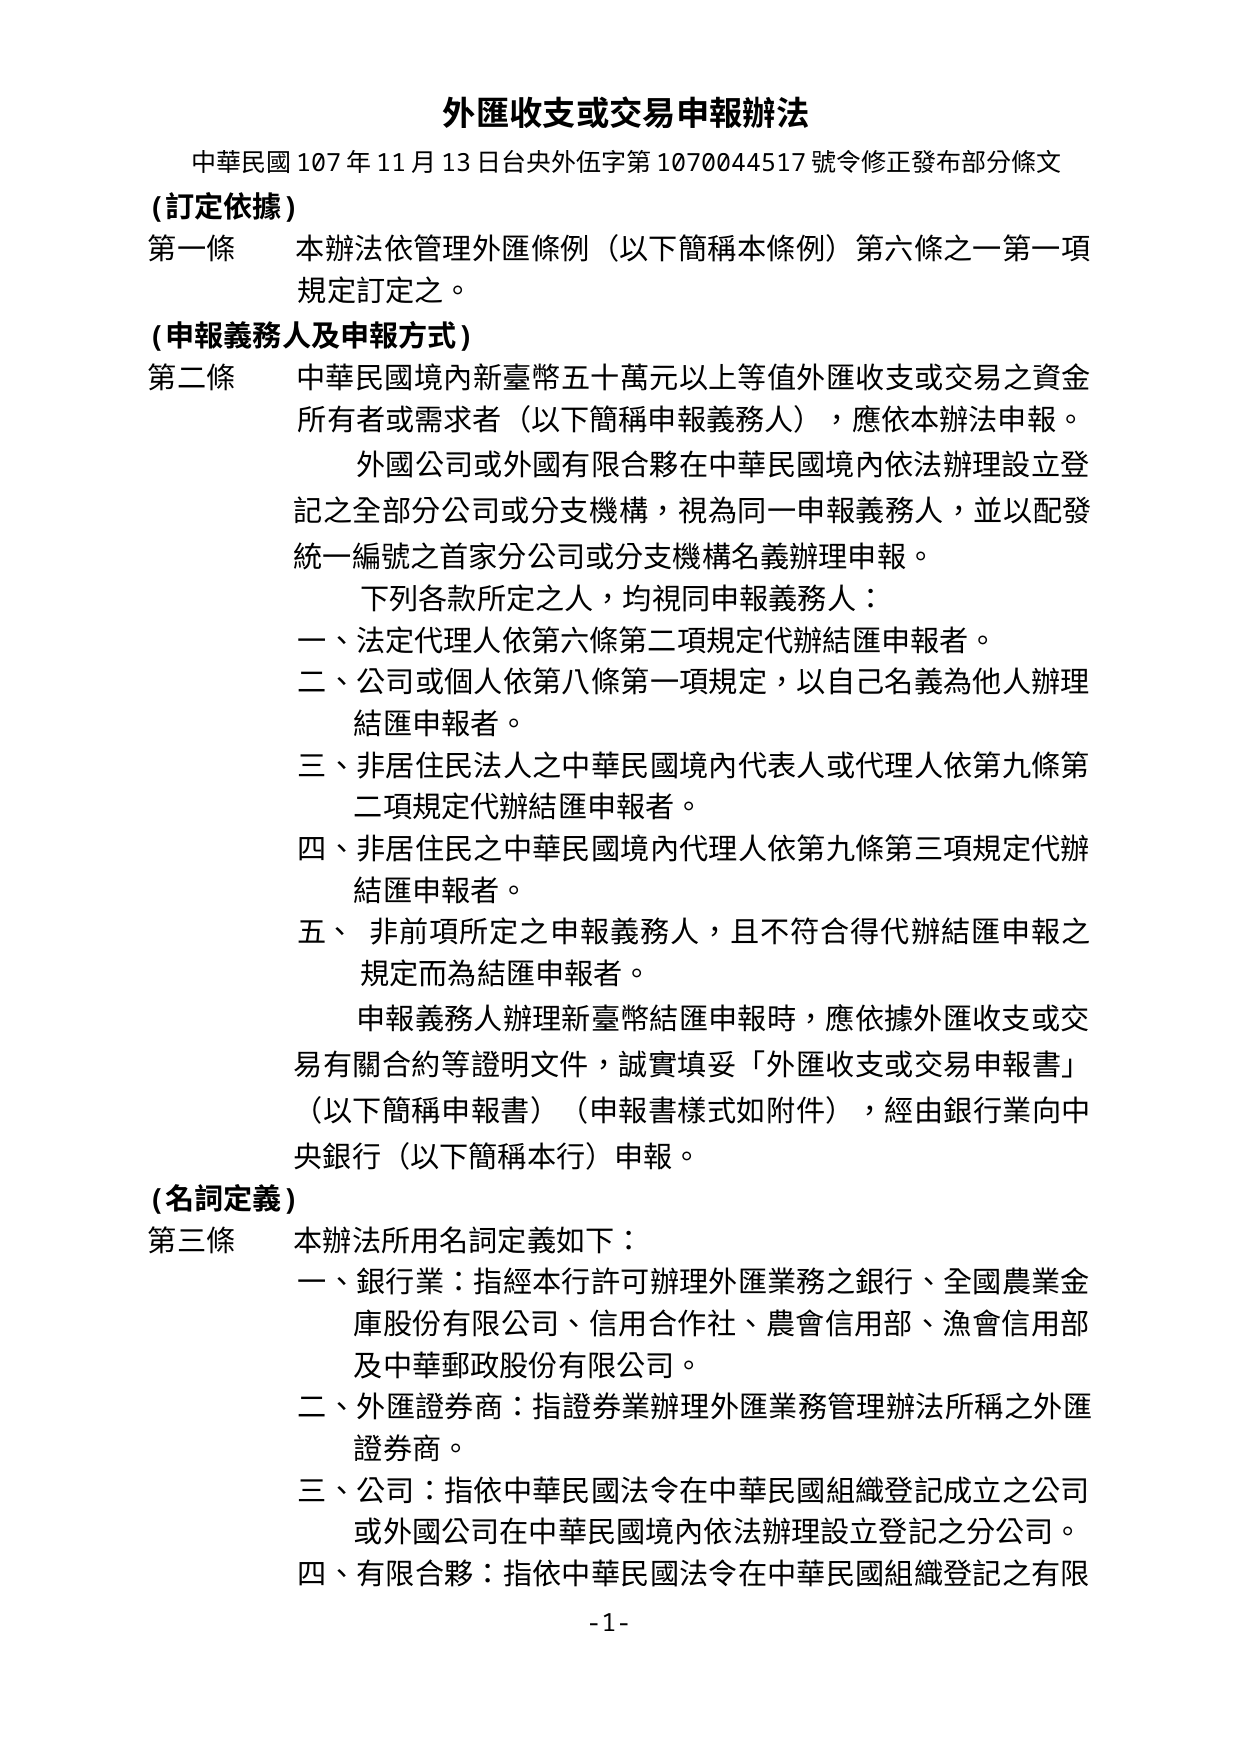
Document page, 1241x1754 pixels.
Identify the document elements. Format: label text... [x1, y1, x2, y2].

text 五、 非前項所定之申報義務人，且不符合得代辦結匯申報之規定而為結匯申報者。 [298, 909, 1092, 993]
text 外國公司或外國有限合夥在中華民國境內依法辦理設立登記之全部分公司或分支機構，視為同一申報義務人，並以配發統一編號之首家分公司或分支機構名義辦理申報。 [293, 439, 1092, 576]
text (申報義務人及申報方式) [148, 309, 1104, 355]
text (訂定依據) [148, 180, 1104, 226]
text (名詞定義) [148, 1176, 1092, 1218]
text 二、外匯證券商：指證券業辦理外匯業務管理辦法所稱之外匯證券商。 [298, 1384, 1092, 1468]
text 下列各款所定之人，均視同申報義務人： [273, 576, 1092, 618]
text 外匯收支或交易申報辦法 [148, 89, 1104, 134]
text 第三條 本辦法所用名詞定義如下： [148, 1218, 1092, 1259]
text 申報義務人辦理新臺幣結匯申報時，應依據外匯收支或交易有關合約等證明文件，誠實填妥「外匯收支或交易申報書」（以下簡稱申報書）（申報書樣式如附件），經由銀行業向中央銀行（以下簡稱本行）申報。 [293, 993, 1092, 1176]
text 四、有限合夥：指依中華民國法令在中華民國組織登記之有限 [298, 1551, 1092, 1593]
text 中華民國107年11月13日台央外伍字第1070044517號令修正發布部分條文 [148, 134, 1104, 180]
text 一、法定代理人依第六條第二項規定代辦結匯申報者。 [298, 618, 1092, 659]
text 第一條 本辦法依管理外匯條例（以下簡稱本條例）第六條之一第一項規定訂定之。 [148, 226, 1092, 309]
text 二、公司或個人依第八條第一項規定，以自己名義為他人辦理結匯申報者。 [298, 659, 1092, 743]
text 三、非居住民法人之中華民國境內代表人或代理人依第九條第二項規定代辦結匯申報者。 [298, 743, 1092, 826]
text 一、銀行業：指經本行許可辦理外匯業務之銀行、全國農業金庫股份有限公司、信用合作社、農會信用部、漁會信用部及中華郵政股份有限公司。 [298, 1259, 1092, 1384]
text 三、公司：指依中華民國法令在中華民國組織登記成立之公司或外國公司在中華民國境內依法辦理設立登記之分公司。 [298, 1468, 1092, 1551]
text 四、非居住民之中華民國境內代理人依第九條第三項規定代辦結匯申報者。 [298, 826, 1092, 909]
text 第二條 中華民國境內新臺幣五十萬元以上等值外匯收支或交易之資金所有者或需求者（以下簡稱申報義務人），應依本辦法申報。 [148, 355, 1092, 439]
